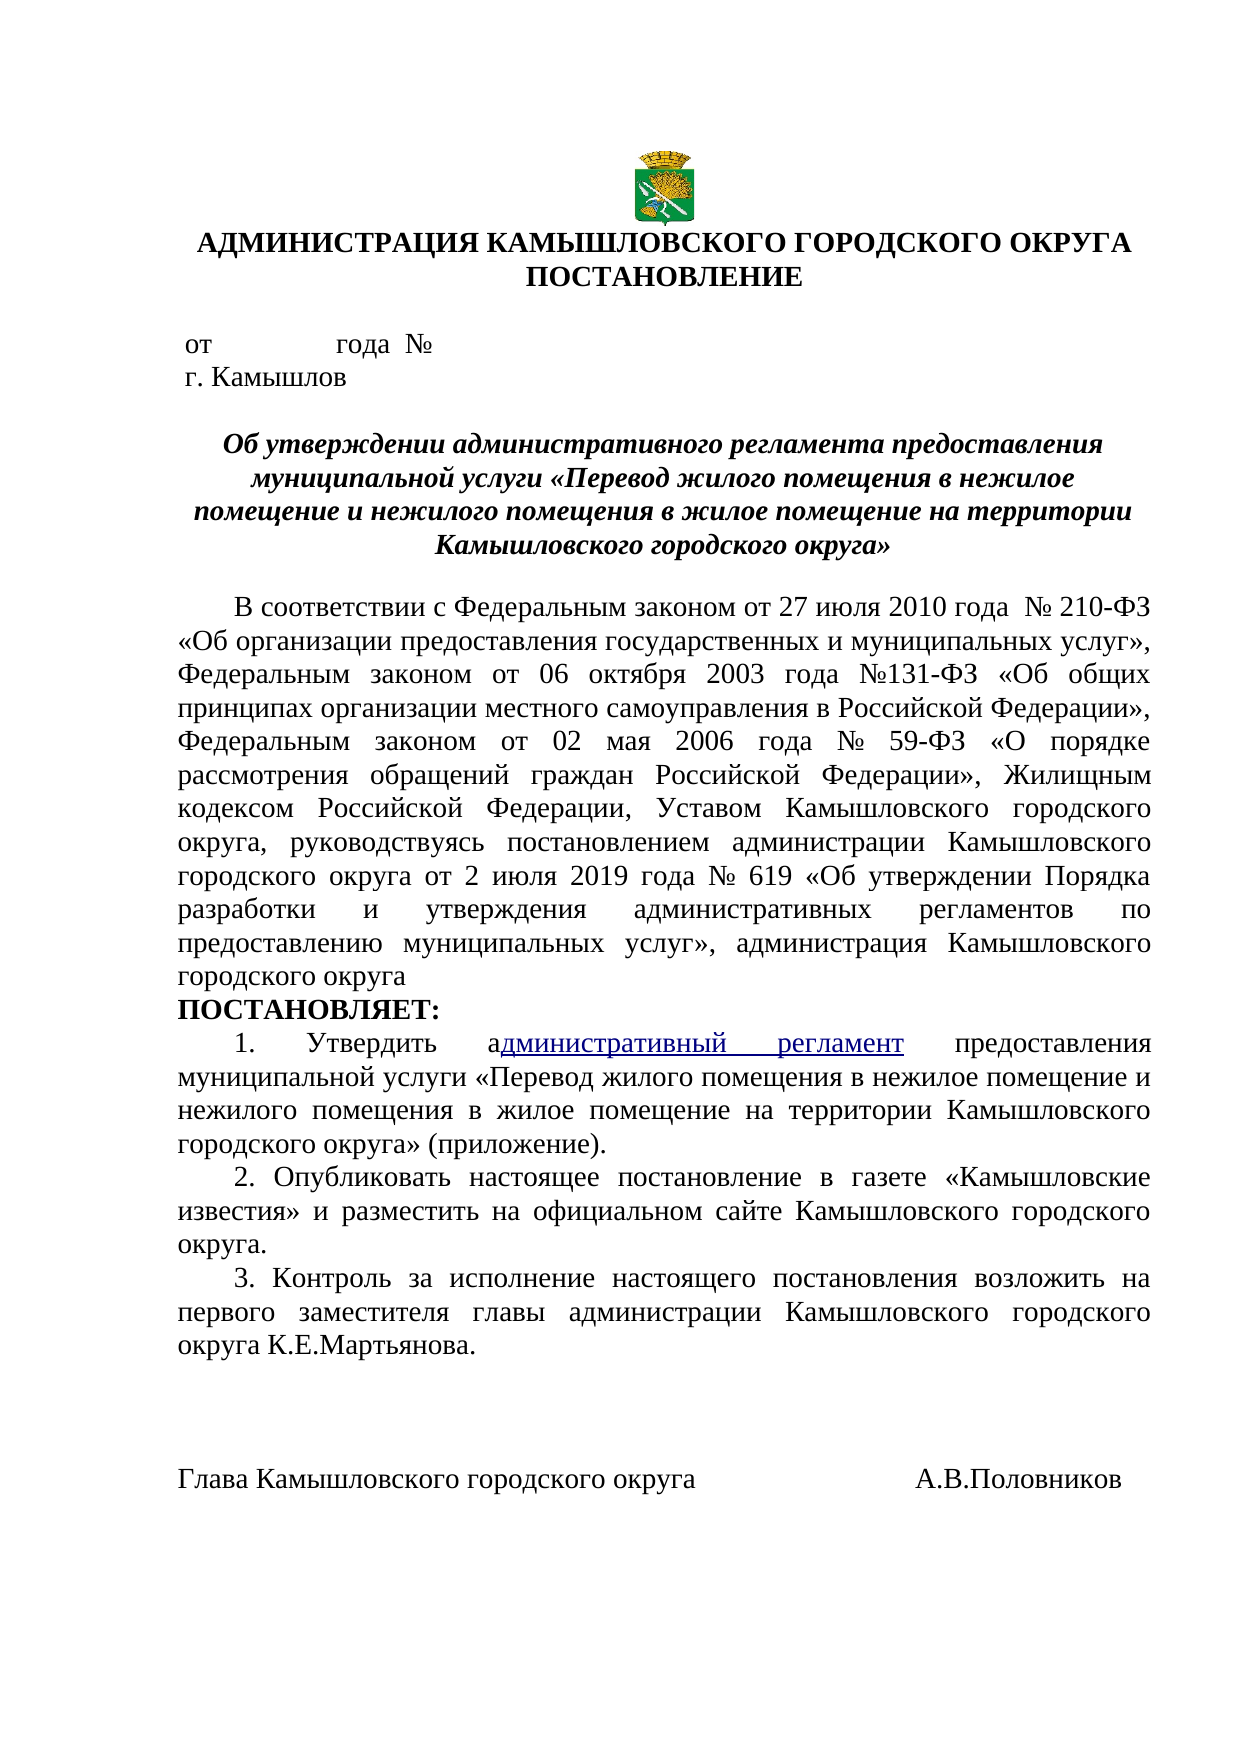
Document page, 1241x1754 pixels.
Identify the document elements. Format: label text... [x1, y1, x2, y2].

text от года № [177, 326, 1152, 359]
text ПОСТАНОВЛЯЕТ: [177, 992, 1152, 1025]
text 1. Утвердить административный регламент предоставления муниципальной услуги «Перевод жилого помещения в нежилое помещение и нежилого помещения в жилое помещение на территории Камышловского городского округа» (приложение). [177, 1025, 1152, 1159]
text В соответствии с Федеральным законом от 27 июля 2010 года № 210-ФЗ «Об организации предоставления государственных и муниципальных услуг», Федеральным законом от 06 октября 2003 года №131-ФЗ «Об общих принципах организации местного самоуправления в Российской Федерации», Федеральным законом от 02 мая 2006 года № 59-ФЗ «О порядке рассмотрения обращений граждан Российской Федерации», Жилищным кодексом Российской Федерации, Уставом Камышловского городского округа, руководствуясь постановлением администрации Камышловского городского округа от 2 июля 2019 года № 619 «Об утверждении Порядка разработки и утверждения административных регламентов по предоставлению муниципальных услуг», администрация Камышловского городского округа [177, 589, 1152, 992]
text ПОСТАНОВЛЕНИЕ [177, 259, 1152, 292]
text г. Камышлов [177, 359, 1152, 393]
text АДМИНИСТРАЦИЯ КАМЫШЛОВСКОГО ГОРОДСКОГО ОКРУГА [177, 225, 1152, 259]
text 2. Опубликовать настоящее постановление в газете «Камышловские известия» и разместить на официальном сайте Камышловского городского округа. [177, 1159, 1152, 1260]
text Об утверждении административного регламента предоставления муниципальной услуги «Перевод жилого помещения в нежилое помещение и нежилого помещения в жилое помещение на территории Камышловского городского округа» [177, 426, 1152, 561]
text 3. Контроль за исполнение настоящего постановления возложить на первого заместителя главы администрации Камышловского городского округа К.Е.Мартьянова. [177, 1260, 1152, 1361]
text Глава Камышловского городского округа А.В.Половников [177, 1461, 1152, 1495]
